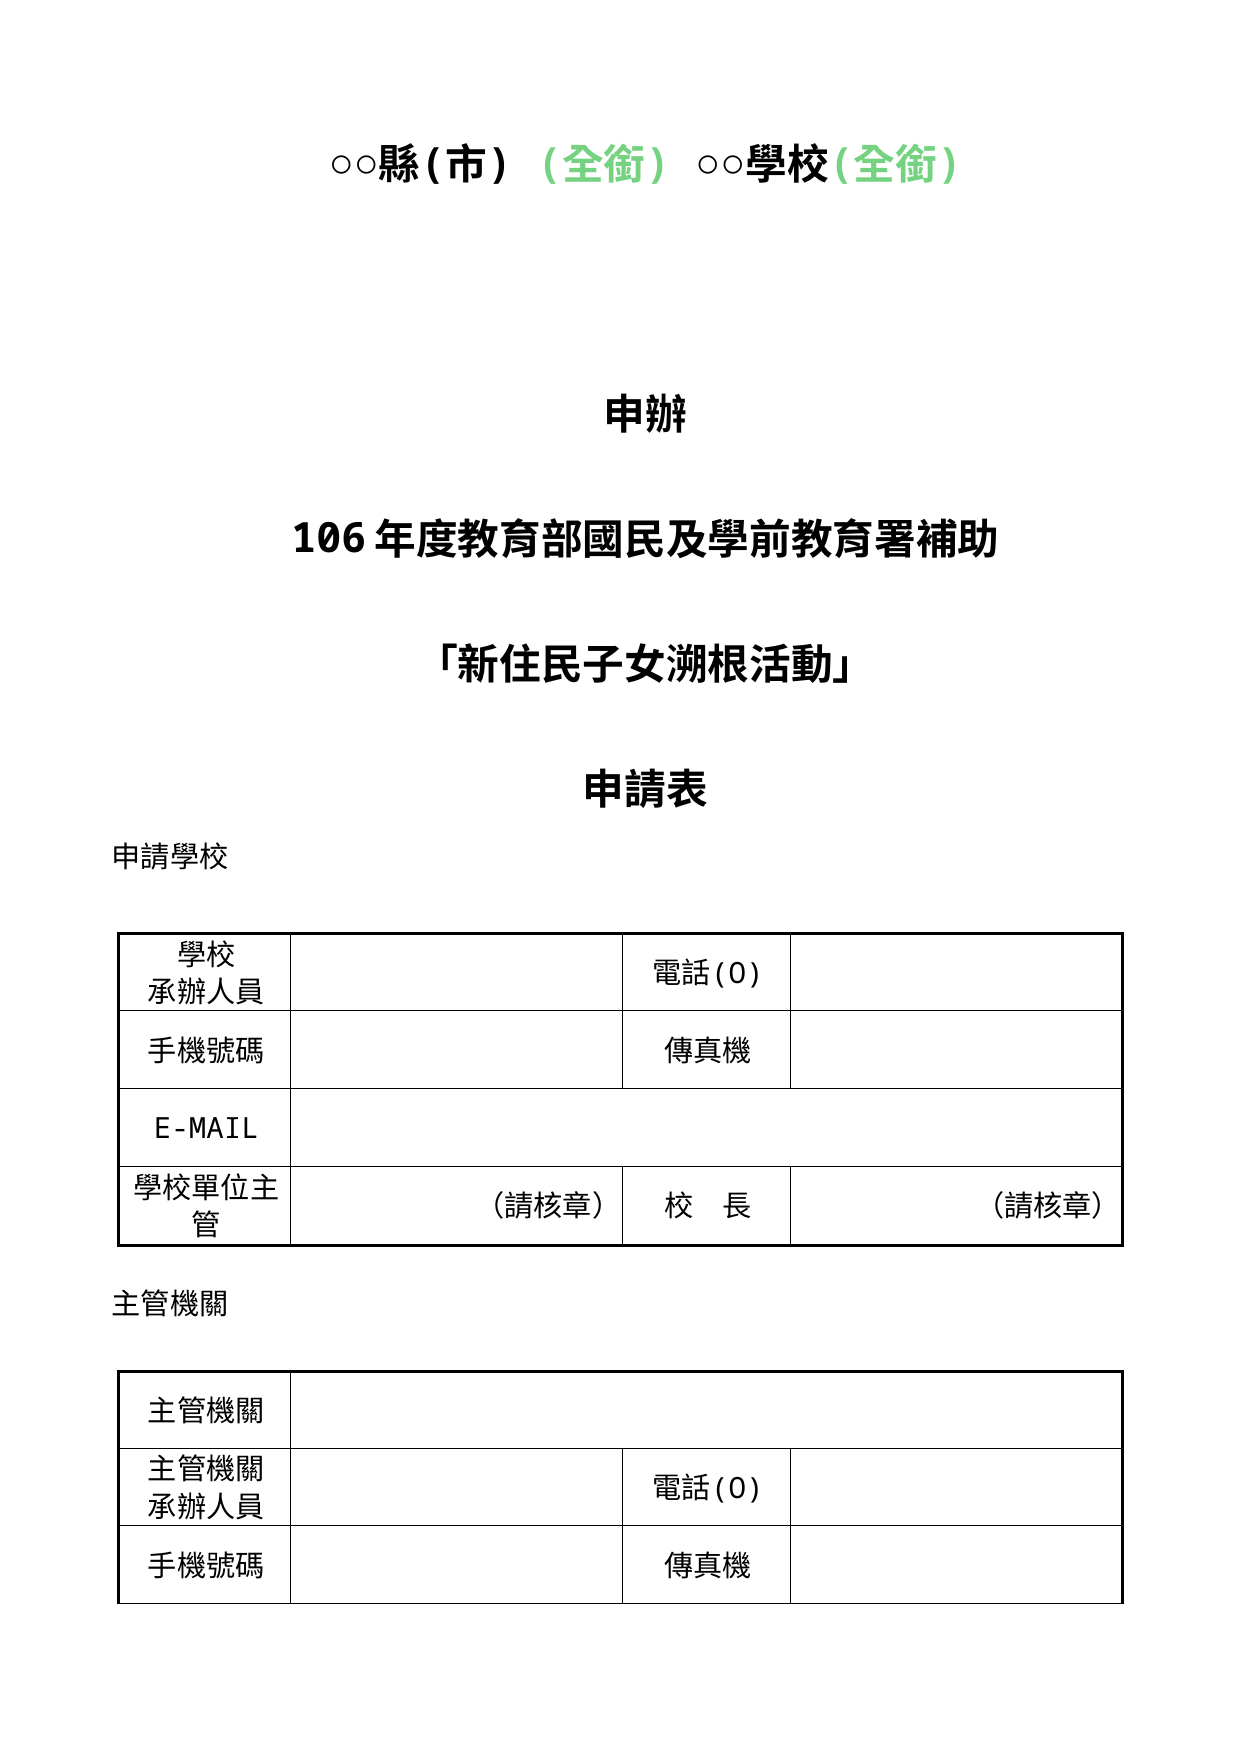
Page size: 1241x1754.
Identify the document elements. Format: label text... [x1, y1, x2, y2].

table_header 電話(O) [623, 935, 790, 1010]
text 申請表 [168, 744, 1122, 807]
table_cell E-MAIL [120, 1089, 290, 1166]
table_cell [291, 1526, 622, 1603]
table_cell 主管機關 承辦人員 [120, 1449, 290, 1525]
table_cell [791, 1449, 1121, 1525]
table_cell [291, 1089, 1121, 1166]
table_header [791, 935, 1121, 1010]
table_cell 手機號碼 [120, 1526, 290, 1603]
table_cell 校 長 [623, 1167, 790, 1244]
table_cell [791, 1011, 1121, 1088]
table_cell 電話(O) [623, 1449, 790, 1525]
text 申辦 [168, 369, 1122, 432]
table_cell [291, 1011, 622, 1088]
table_cell 手機號碼 [120, 1011, 290, 1088]
table_header [291, 1373, 1121, 1447]
table_cell （請核章） [791, 1167, 1121, 1244]
table_header 主管機關 [120, 1373, 290, 1447]
table_cell 學校單位主管 [120, 1167, 290, 1244]
table_header [291, 935, 622, 1010]
table_cell [791, 1526, 1121, 1603]
text 106年度教育部國民及學前教育署補助 [168, 494, 1122, 557]
table_cell 傳真機 [623, 1526, 790, 1603]
text ｢新住民子女溯根活動｣ [168, 619, 1122, 682]
text 申請學校 [111, 837, 1132, 875]
text 主管機關 [111, 1284, 1132, 1322]
table_cell 傳真機 [623, 1011, 790, 1088]
table_cell [291, 1449, 622, 1525]
table_header 學校 承辦人員 [120, 935, 290, 1010]
text ○○縣(市) (全銜) ○○學校(全銜) [168, 119, 1122, 182]
table_cell （請核章） [291, 1167, 622, 1244]
